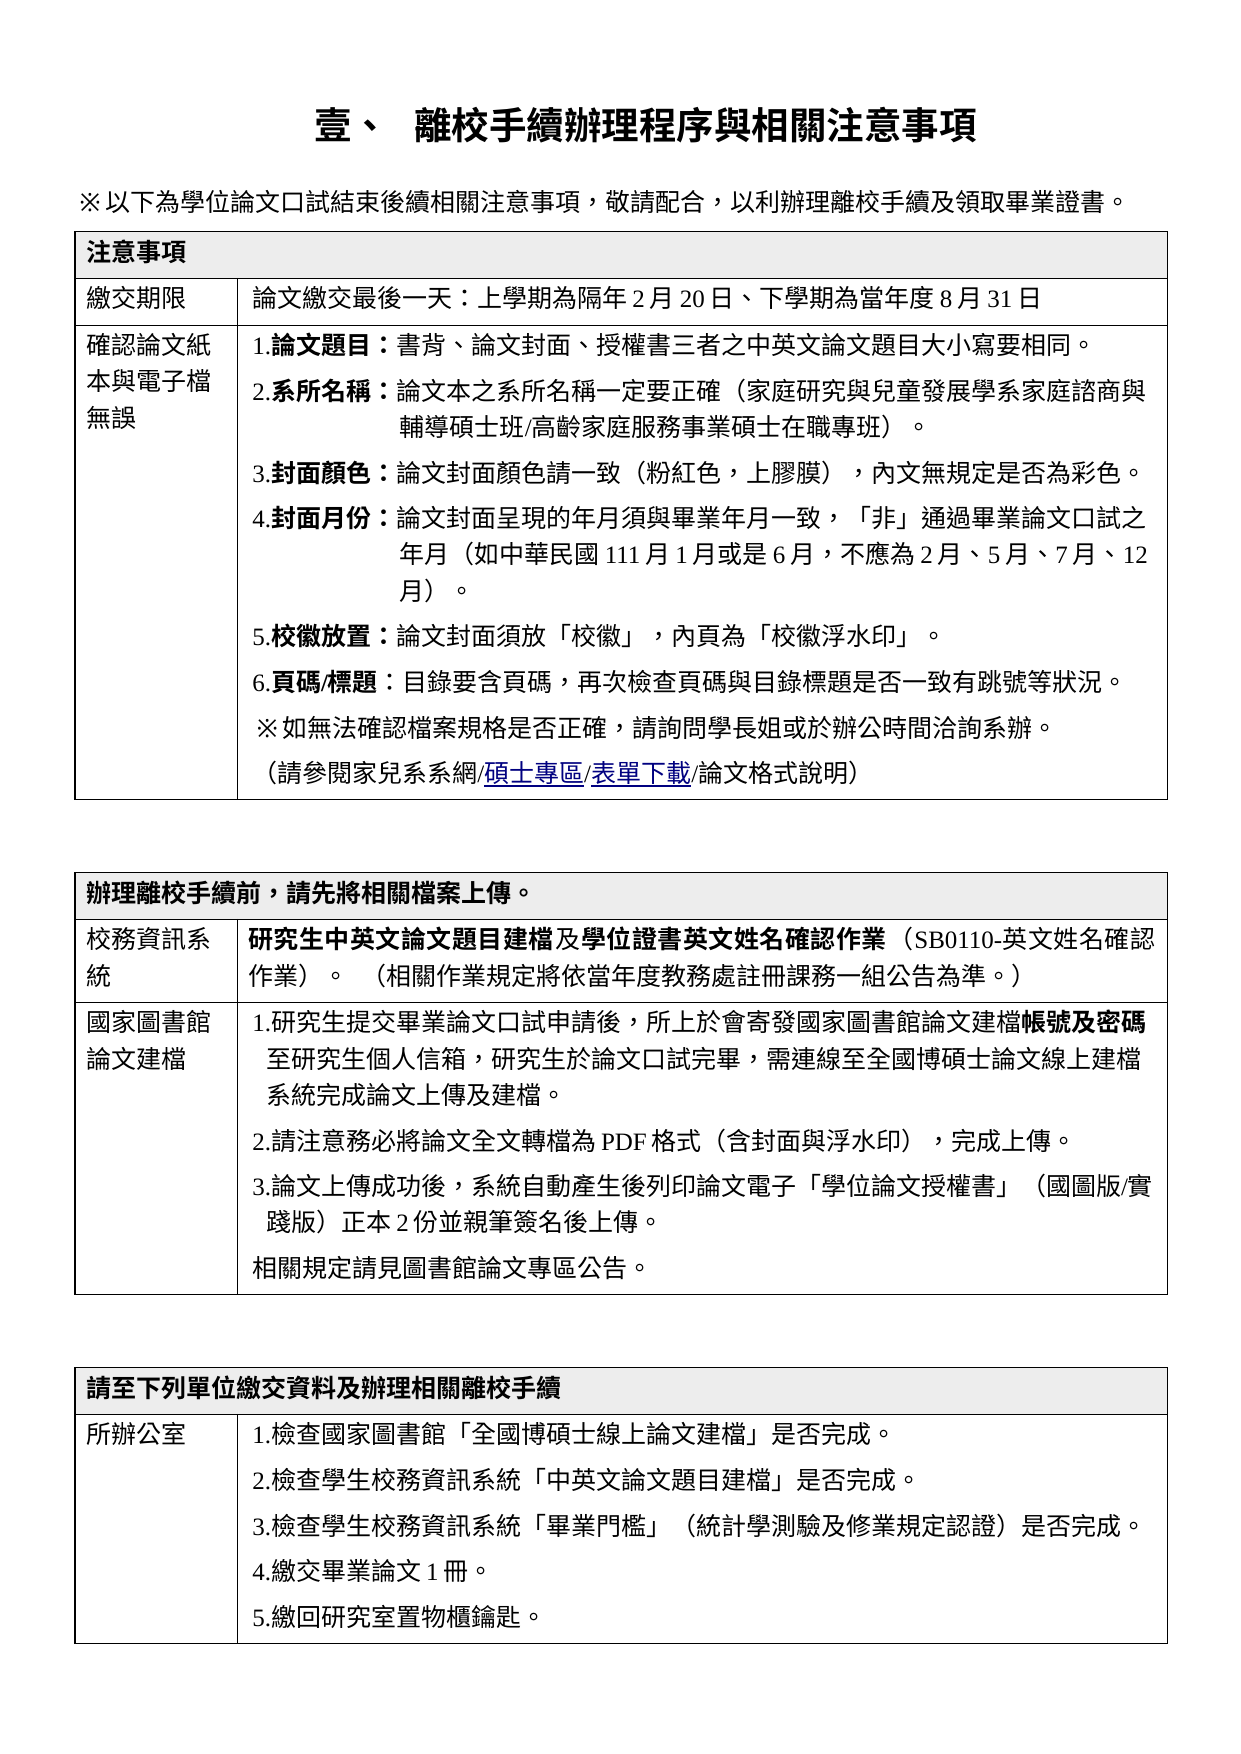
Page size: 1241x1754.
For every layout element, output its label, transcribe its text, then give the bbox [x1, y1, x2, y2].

table_header 請至下列單位繳交資料及辦理相關離校手續 [76, 1368, 1167, 1414]
table_cell 1.檢查國家圖書館「全國博碩士線上論文建檔」是否完成。 2.檢查學生校務資訊系統「中英文論文題目建檔」是否完成。 3.檢查學生校務資訊系統「畢業門檻」（統計學測驗及修業規定認證）是否完成。 4.繳交畢業論文1冊。 5.繳回研究室置物櫃鑰匙。 [238, 1415, 1167, 1643]
text ※以下為學位論文口試結束後續相關注意事項，敬請配合，以利辦理離校手續及領取畢業證書。 [75, 159, 1165, 222]
table_cell 所辦公室 [76, 1415, 237, 1643]
table_cell 校務資訊系統 [76, 920, 237, 1002]
table_cell 1.研究生提交畢業論文口試申請後，所上於會寄發國家圖書館論文建檔帳號及密碼至研究生個人信箱，研究生於論文口試完畢，需連線至全國博碩士論文線上建檔系統完成論文上傳及建檔。 2.請注意務必將論文全文轉檔為PDF格式（含封面與浮水印），完成上傳。 3.論文上傳成功後，系統自動產生後列印論文電子「學位論文授權書」（國圖版/實踐版）正本2份並親筆簽名後上傳。 相關規定請見圖書館論文專區公告。 [238, 1003, 1167, 1294]
table_header 注意事項 [76, 232, 1167, 278]
table_cell 1.論文題目：書背、論文封面、授權書三者之中英文論文題目大小寫要相同。 2.系所名稱：論文本之系所名稱一定要正確（家庭研究與兒童發展學系家庭諮商與輔導碩士班/高齡家庭服務事業碩士在職專班）。 3.封面顏色：論文封面顏色請一致（粉紅色，上膠膜），內文無規定是否為彩色。 4.封面月份：論文封面呈現的年月須與畢業年月一致，「非」通過畢業論文口試之年月（如中華民國111月1月或是6月，不應為2月、5月、7月、12月）。 5.校徽放置：論文封面須放「校徽」，內頁為「校徽浮水印」。 6.頁碼/標題：目錄要含頁碼，再次檢查頁碼與目錄標題是否一致有跳號等狀況。 ※如無法確認檔案規格是否正確，請詢問學長姐或於辦公時間洽詢系辦。 （請參閱家兒系系網/碩士專區/表單下載/論文格式說明） [238, 326, 1167, 799]
table_cell 國家圖書館論文建檔 [76, 1003, 237, 1294]
subtitle 離校手續辦理程序與相關注意事項 [125, 96, 1165, 150]
table_cell 論文繳交最後一天：上學期為隔年2月20日、下學期為當年度8月31日 [238, 279, 1167, 324]
table_cell 研究生中英文論文題目建檔及學位證書英文姓名確認作業（SB0110-英文姓名確認作業）。 （相關作業規定將依當年度教務處註冊課務一組公告為準。） [238, 920, 1167, 1002]
table_cell 繳交期限 [76, 279, 237, 324]
table_header 辦理離校手續前，請先將相關檔案上傳。 [76, 873, 1167, 919]
table_cell 確認論文紙本與電子檔無誤 [76, 326, 237, 799]
